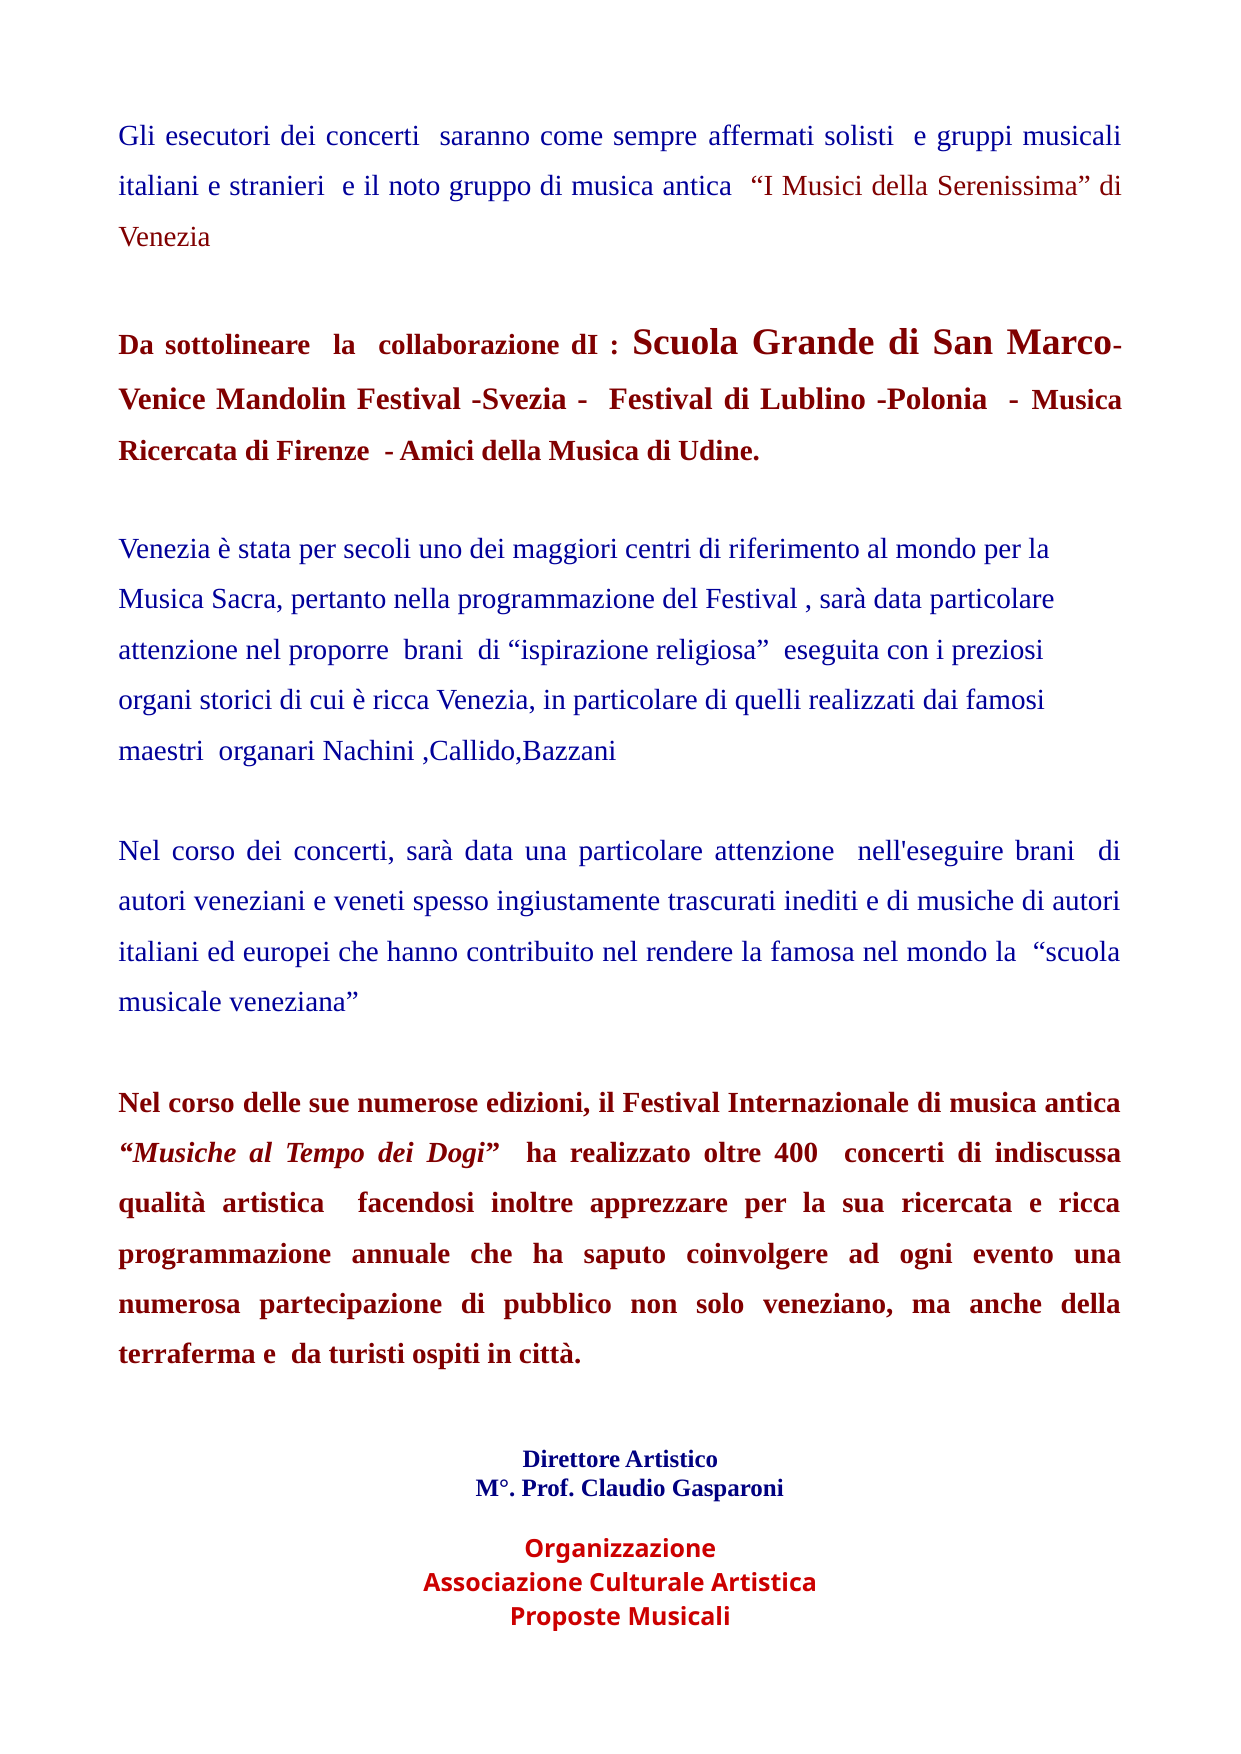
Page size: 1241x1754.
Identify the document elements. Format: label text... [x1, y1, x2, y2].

text Venezia è stata per secoli uno dei maggiori centri di riferimento al mondo per la Musica Sacra, pertanto nella programmazione del Festival , sarà data particolare attenzione nel proporre brani di “ispirazione religiosa” eseguita con i preziosi organi storici di cui è ricca Venezia, in particolare di quelli realizzati dai famosi maestri organari Nachini ,Callido,Bazzani [118, 483, 1122, 766]
text Gli esecutori dei concerti saranno come sempre affermati solisti e gruppi musicali italiani e stranieri e il noto gruppo di musica antica “I Musici della Serenissima” di Venezia [118, 118, 1122, 252]
text Direttore Artistico M°. Prof. Claudio Gasparoni [118, 1444, 1122, 1530]
text Da sottolineare la collaborazione dI : Scuola Grande di San Marco- Venice Mandolin Festival -Svezia - Festival di Lublino -Polonia - Musica Ricercata di Firenze - Amici della Musica di Udine. [118, 319, 1122, 467]
text Nel corso dei concerti, sarà data una particolare attenzione nell'eseguire brani di autori veneziani e veneti spesso ingiustamente trascurati inediti e di musiche di autori italiani ed europei che hanno contribuito nel rendere la famosa nel mondo la “scuola musicale veneziana” [118, 833, 1122, 1018]
text Nel corso delle sue numerose edizioni, il Festival Internazionale di musica antica “Musiche al Tempo dei Dogi” ha realizzato oltre 400 concerti di indiscussa qualità artistica facendosi inoltre apprezzare per la sua ricercata e ricca programmazione annuale che ha saputo coinvolgere ad ogni evento una numerosa partecipazione di pubblico non solo veneziano, ma anche della terraferma e da turisti ospiti in città. [118, 1085, 1122, 1370]
text Organizzazione Associazione Culturale Artistica Proposte Musicali [118, 1530, 1122, 1633]
